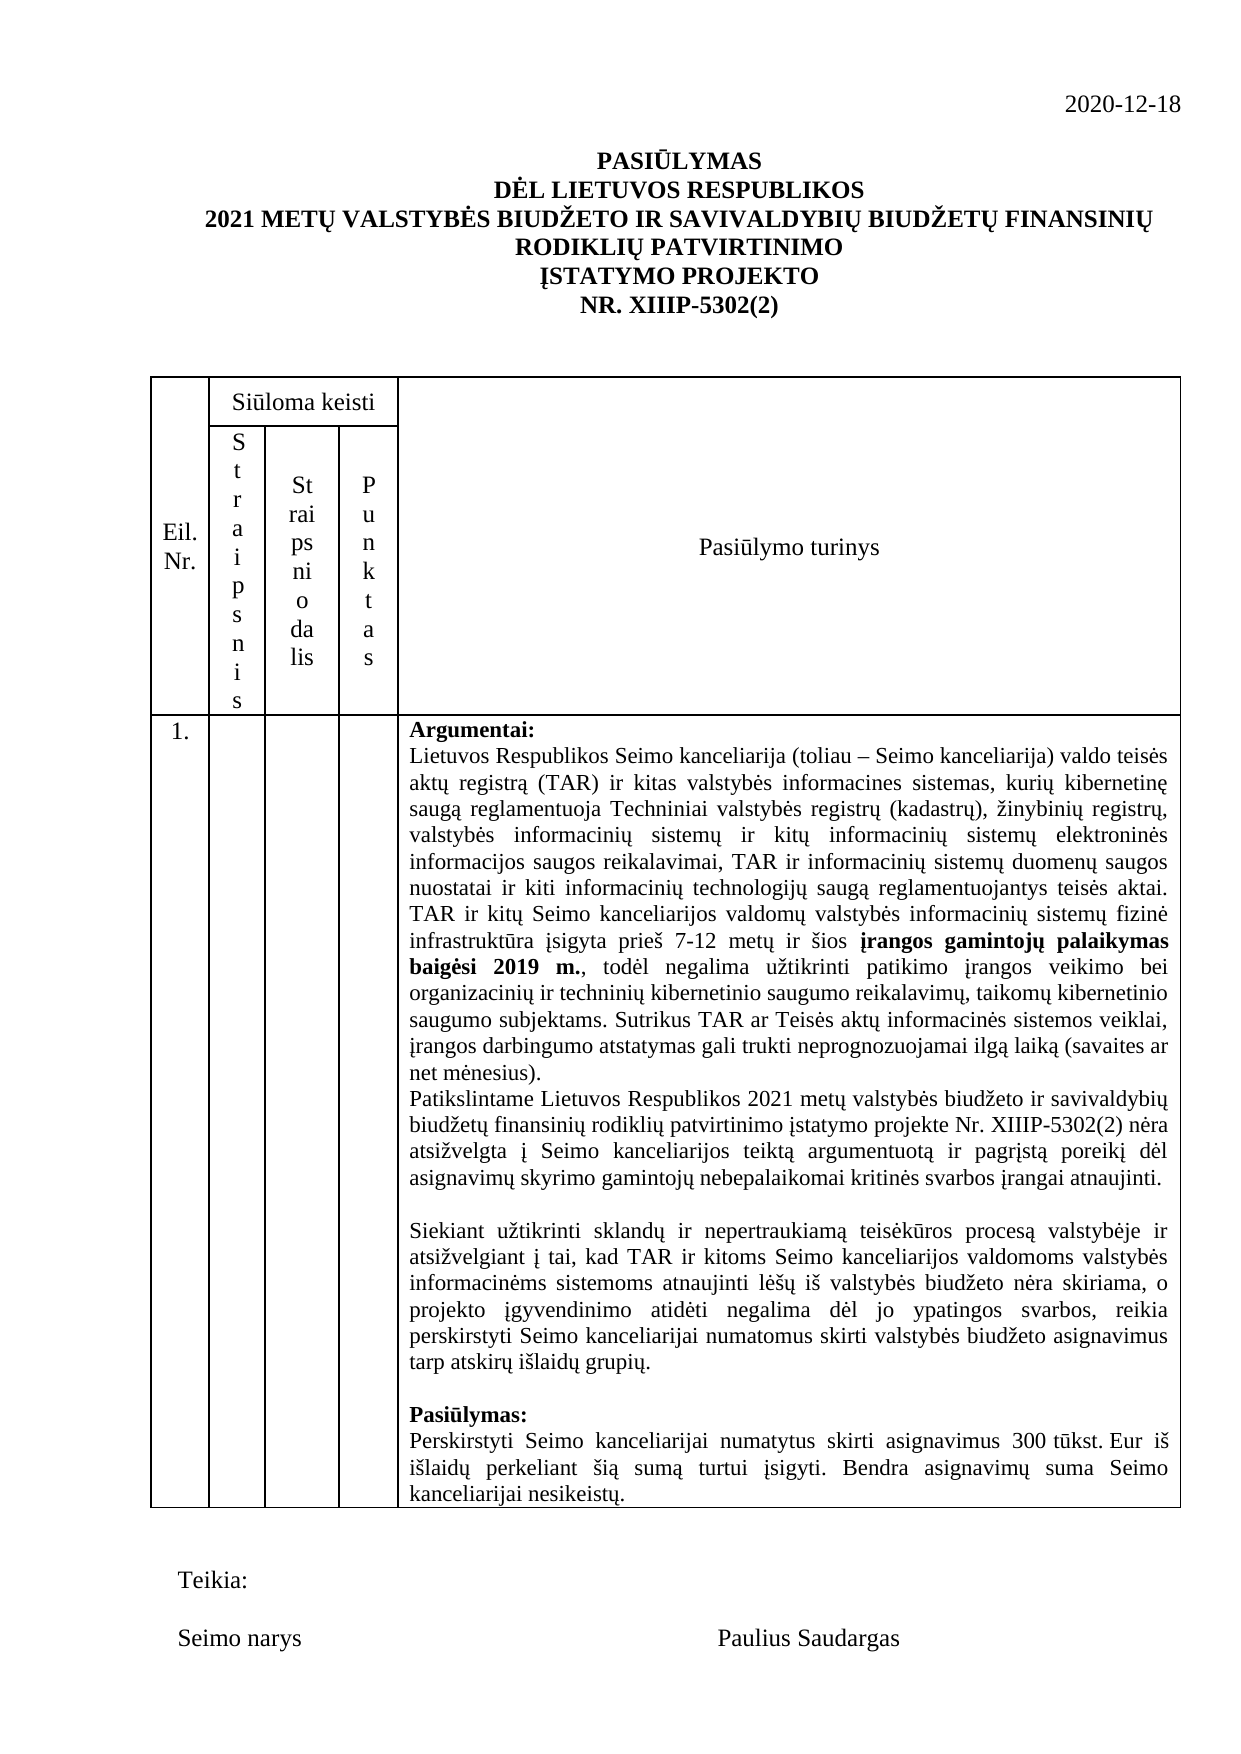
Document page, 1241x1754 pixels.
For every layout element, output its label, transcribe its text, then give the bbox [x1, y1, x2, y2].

text DĖL LIETUVOS RESPUBLIKOS [177, 175, 1181, 204]
table_cell Argumentai: Lietuvos Respublikos Seimo kanceliarija (toliau – Seimo kanceliarija) valdo teisės aktų registrą (TAR) ir kitas valstybės informacines sistemas, kurių kibernetinę saugą reglamentuoja Techniniai valstybės registrų (kadastrų), žinybinių registrų, valstybės informacinių sistemų ir kitų informacinių sistemų elektroninės informacijos saugos reikalavimai, TAR ir informacinių sistemų duomenų saugos nuostatai ir kiti informacinių technologijų saugą reglamentuojantys teisės aktai. TAR ir kitų Seimo kanceliarijos valdomų valstybės informacinių sistemų fizinė infrastruktūra įsigyta prieš 7-12 metų ir šios įrangos gamintojų palaikymas baigėsi 2019 m., todėl negalima užtikrinti patikimo įrangos veikimo bei organizacinių ir techninių kibernetinio saugumo reikalavimų, taikomų kibernetinio saugumo subjektams. Sutrikus TAR ar Teisės aktų informacinės sistemos veiklai, įrangos darbingumo atstatymas gali trukti neprognozuojamai ilgą laiką (savaites ar net mėnesius). Patikslintame Lietuvos Respublikos 2021 metų valstybės biudžeto ir savivaldybių biudžetų finansinių rodiklių patvirtinimo įstatymo projekte Nr. XIIIP-5302(2) nėra atsižvelgta į Seimo kanceliarijos teiktą argumentuotą ir pagrįstą poreikį dėl asignavimų skyrimo gamintojų nebepalaikomai kritinės svarbos įrangai atnaujinti. Siekiant užtikrinti sklandų ir nepertraukiamą teisėkūros procesą valstybėje ir atsižvelgiant į tai, kad TAR ir kitoms Seimo kanceliarijos valdomoms valstybės informacinėms sistemoms atnaujinti lėšų iš valstybės biudžeto nėra skiriama, o projekto įgyvendinimo atidėti negalima dėl jo ypatingos svarbos, reikia perskirstyti Seimo kanceliarijai numatomus skirti valstybės biudžeto asignavimus tarp atskirų išlaidų grupių. Pasiūlymas: Perskirstyti Seimo kanceliarijai numatytus skirti asignavimus 300 tūkst. Eur iš išlaidų perkeliant šią sumą turtui įsigyti. Bendra asignavimų suma Seimo kanceliarijai nesikeistų. [399, 716, 1180, 1507]
text ĮSTATYMO PROJEKTO [177, 261, 1181, 290]
table_header Siūloma keisti [210, 378, 397, 425]
text 2021 METŲ VALSTYBĖS BIUDŽETO IR SAVIVALDYBIŲ BIUDŽETŲ FINANSINIŲ RODIKLIŲ PATVIRTINIMO [177, 204, 1181, 261]
text 2020-12-18 [177, 89, 1181, 117]
text NR. XIIIP-5302(2) [177, 290, 1181, 319]
table_header Eil. Nr. [152, 378, 208, 714]
text PASIŪLYMAS [177, 146, 1181, 175]
table_cell Straipsnio dalis [266, 427, 338, 714]
table_cell 1. [152, 716, 208, 1507]
table_cell Straipsnis [210, 427, 264, 714]
text Teikia: [177, 1566, 1181, 1594]
table_cell [210, 716, 264, 1507]
table_cell [266, 716, 338, 1507]
table_header Pasiūlymo turinys [399, 378, 1180, 714]
table_cell [340, 716, 397, 1507]
table_cell Punktas [340, 427, 397, 714]
text Seimo narys Paulius Saudargas [177, 1623, 1181, 1652]
